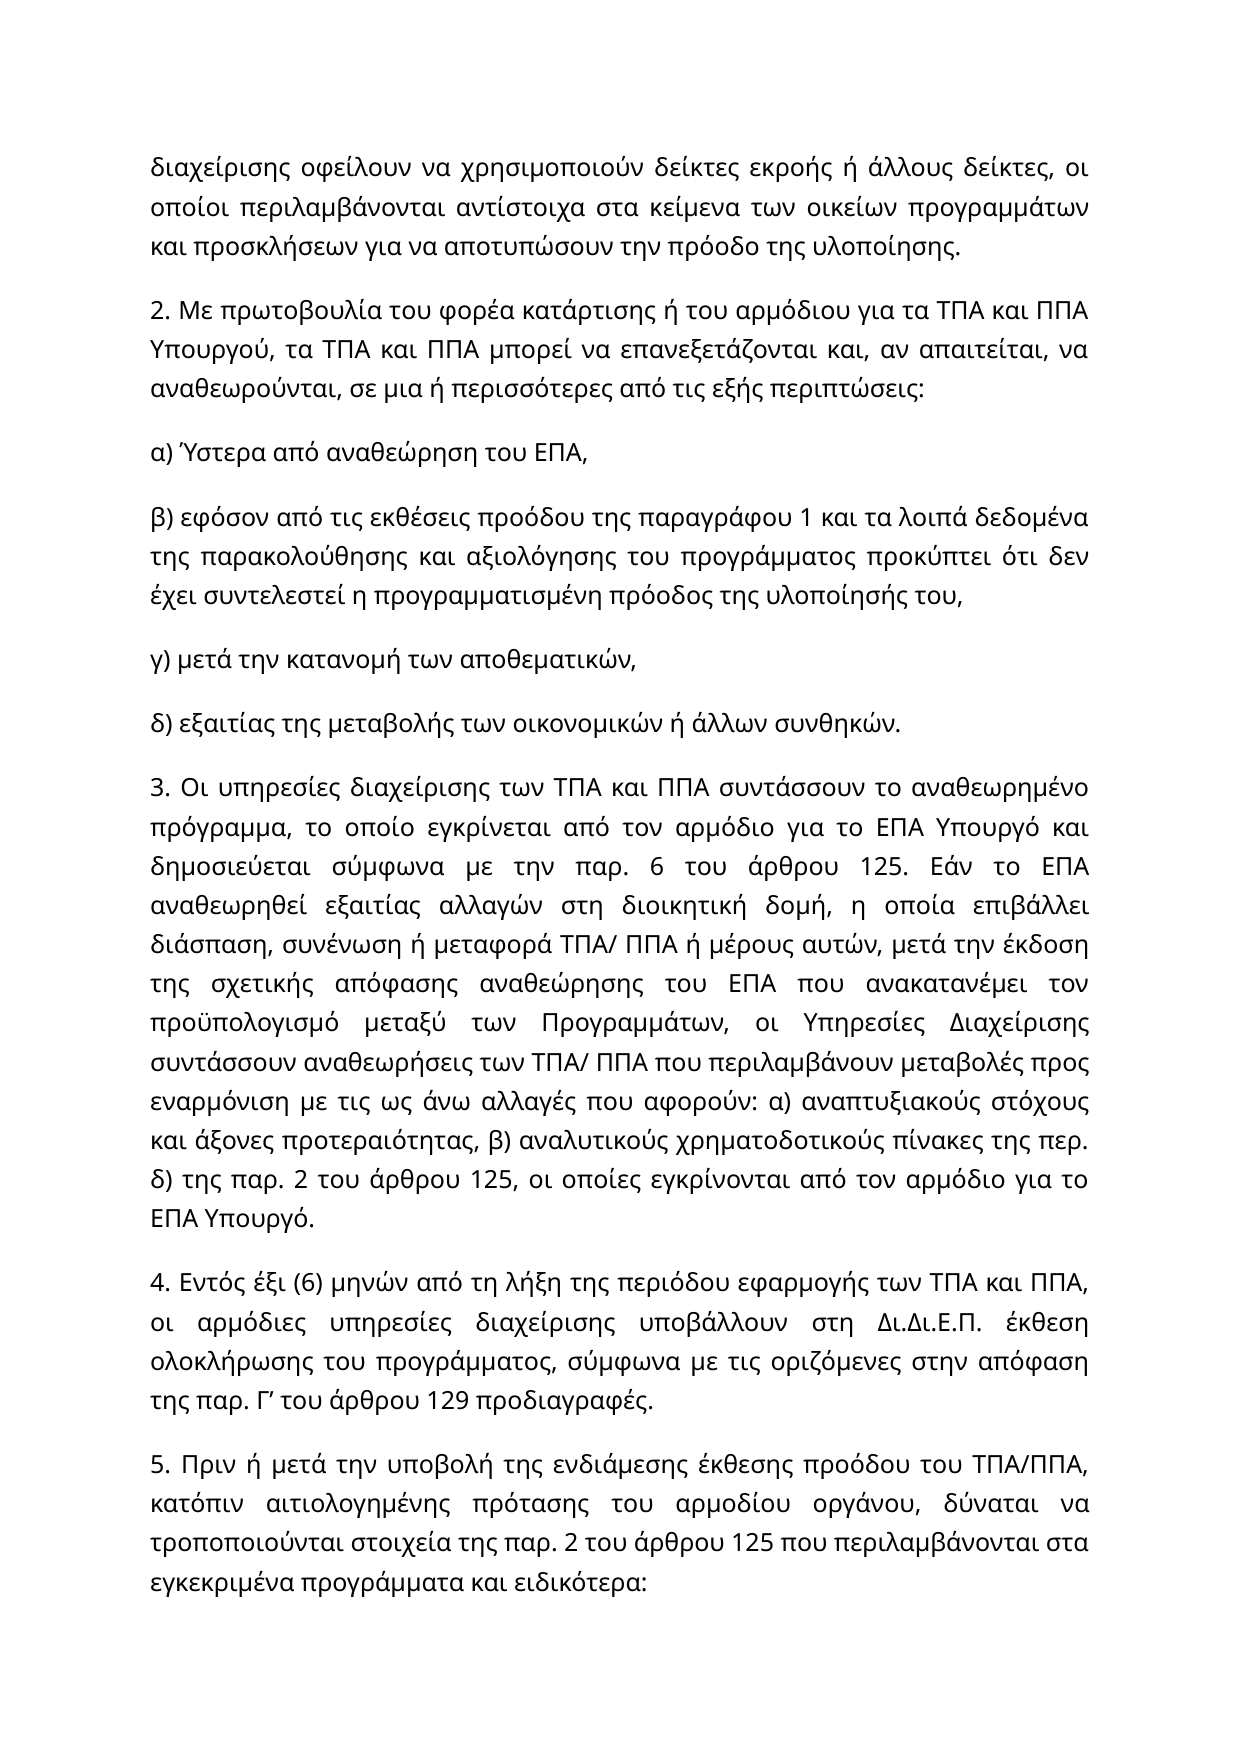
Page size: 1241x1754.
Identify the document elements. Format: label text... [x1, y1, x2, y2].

text β) εφόσον από τις εκθέσεις προόδου της παραγράφου 1 και τα λοιπά δεδομένα της παρακολούθησης και αξιολόγησης του προγράμματος προκύπτει ότι δεν έχει συντελεστεί η προγραμματισμένη πρόοδος της υλοποίησής του, [150, 499, 1090, 612]
text 4. Εντός έξι (6) μηνών από τη λήξη της περιόδου εφαρμογής των ΤΠΑ και ΠΠΑ, οι αρμόδιες υπηρεσίες διαχείρισης υποβάλλουν στη Δι.Δι.Ε.Π. έκθεση ολοκλήρωσης του προγράμματος, σύμφωνα με τις οριζόμενες στην απόφαση της παρ. Γ’ του άρθρου 129 προδιαγραφές. [150, 1265, 1090, 1417]
text δ) εξαιτίας της μεταβολής των οικονομικών ή άλλων συνθηκών. [150, 706, 1090, 740]
text 3. Οι υπηρεσίες διαχείρισης των ΤΠΑ και ΠΠΑ συντάσσουν το αναθεωρημένο πρόγραμμα, το οποίο εγκρίνεται από τον αρμόδιο για το ΕΠΑ Υπουργό και δημοσιεύεται σύμφωνα με την παρ. 6 του άρθρου 125. Εάν το ΕΠΑ αναθεωρηθεί εξαιτίας αλλαγών στη διοικητική δομή, η οποία επιβάλλει διάσπαση, συνένωση ή μεταφορά ΤΠΑ/ ΠΠΑ ή μέρους αυτών, μετά την έκδοση της σχετικής απόφασης αναθεώρησης του ΕΠΑ που ανακατανέμει τον προϋπολογισμό μεταξύ των Προγραμμάτων, οι Υπηρεσίες Διαχείρισης συντάσσουν αναθεωρήσεις των ΤΠΑ/ ΠΠΑ που περιλαμβάνουν μεταβολές προς εναρμόνιση με τις ως άνω αλλαγές που αφορούν: α) αναπτυξιακούς στόχους και άξονες προτεραιότητας, β) αναλυτικούς χρηματοδοτικούς πίνακες της περ. δ) της παρ. 2 του άρθρου 125, οι οποίες εγκρίνονται από τον αρμόδιο για το ΕΠΑ Υπουργό. [150, 770, 1090, 1235]
text διαχείρισης οφείλουν να χρησιμοποιούν δείκτες εκροής ή άλλους δείκτες, οι οποίοι περιλαμβάνονται αντίστοιχα στα κείμενα των οικείων προγραμμάτων και προσκλήσεων για να αποτυπώσουν την πρόοδο της υλοποίησης. [150, 150, 1090, 262]
text α) Ύστερα από αναθεώρηση του ΕΠΑ, [150, 435, 1090, 469]
text 2. Με πρωτοβουλία του φορέα κατάρτισης ή του αρμόδιου για τα ΤΠΑ και ΠΠΑ Υπουργού, τα ΤΠΑ και ΠΠΑ μπορεί να επανεξετάζονται και, αν απαιτείται, να αναθεωρούνται, σε μια ή περισσότερες από τις εξής περιπτώσεις: [150, 292, 1090, 405]
text 5. Πριν ή μετά την υποβολή της ενδιάμεσης έκθεσης προόδου του ΤΠΑ/ΠΠΑ, κατόπιν αιτιολογημένης πρότασης του αρμοδίου οργάνου, δύναται να τροποποιούνται στοιχεία της παρ. 2 του άρθρου 125 που περιλαμβάνονται στα εγκεκριμένα προγράμματα και ειδικότερα: [150, 1447, 1090, 1598]
text γ) μετά την κατανομή των αποθεματικών, [150, 642, 1090, 676]
